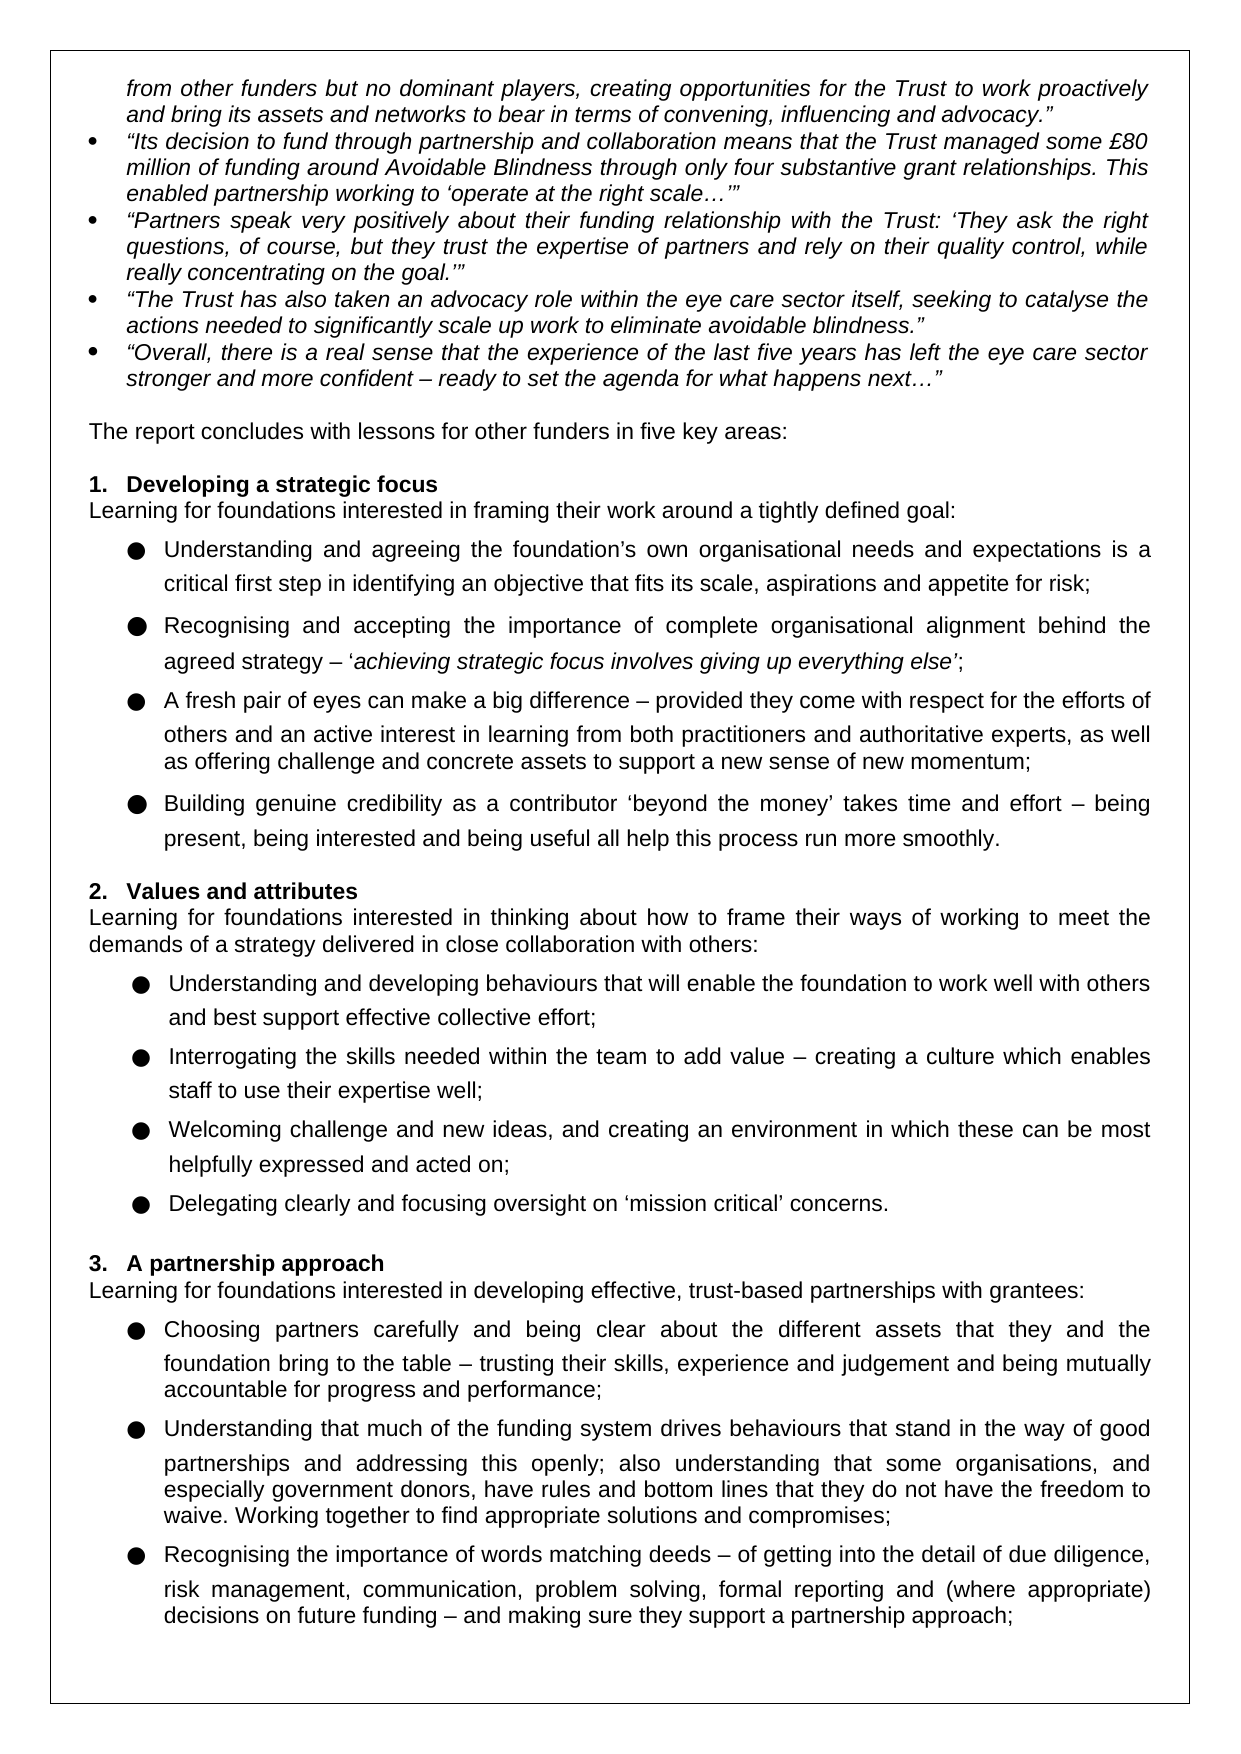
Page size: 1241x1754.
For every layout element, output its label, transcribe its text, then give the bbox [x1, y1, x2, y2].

list “The Trust has also taken an advocacy role within the eye care sector itself, seeking to catalyse the actions needed to significantly scale up work to eliminate avoidable blindness.” [89, 286, 1152, 338]
list A fresh pair of eyes can make a big difference – provided they come with respect for the efforts of others and an active interest in learning from both practitioners and authoritative experts, as well as offering challenge and concrete assets to support a new sense of new momentum; [126, 674, 1152, 774]
list from other funders but no dominant players, creating opportunities for the Trust to work proactively and bring its assets and networks to bear in terms of convening, influencing and advocacy.” [89, 75, 1152, 128]
text The report concludes with lessons for other funders in five key areas: [89, 418, 1152, 444]
list Understanding and agreeing the foundation’s own organisational needs and expectations is a critical first step in identifying an objective that fits its scale, aspirations and appetite for risk; [126, 523, 1152, 597]
list Understanding that much of the funding system drives behaviours that stand in the way of good partnerships and addressing this openly; also understanding that some organisations, and especially government donors, have rules and bottom lines that they do not have the freedom to waive. Working together to find appropriate solutions and compromises; [126, 1403, 1152, 1529]
list Recognising and accepting the importance of complete organisational alignment behind the agreed strategy – ‘achieving strategic focus involves giving up everything else’; [126, 597, 1152, 674]
text Learning for foundations interested in thinking about how to frame their ways of working to meet the demands of a strategy delivered in close collaboration with others: [89, 904, 1152, 957]
list “Partners speak very positively about their funding relationship with the Trust: ‘They ask the right questions, of course, but they trust the expertise of partners and rely on their quality control, while really concentrating on the goal.’” [89, 207, 1152, 286]
list Recognising the importance of words matching deeds – of getting into the detail of due diligence, risk management, communication, problem solving, formal reporting and (where appropriate) decisions on future funding – and making sure they support a partnership approach; [126, 1529, 1152, 1628]
list Delegating clearly and focusing oversight on ‘mission critical’ concerns. [131, 1177, 1152, 1224]
text Learning for foundations interested in framing their work around a tightly defined goal: [89, 497, 1152, 523]
list Interrogating the skills needed within the team to add value – creating a culture which enables staff to use their expertise well; [131, 1030, 1152, 1104]
list Welcoming challenge and new ideas, and creating an environment in which these can be most helpfully expressed and acted on; [131, 1104, 1152, 1177]
list Understanding and developing behaviours that will enable the foundation to work well with others and best support effective collective effort; [131, 957, 1152, 1030]
list Values and attributes [89, 878, 1152, 904]
list Developing a strategic focus [89, 471, 1152, 497]
text Learning for foundations interested in developing effective, trust-based partnerships with grantees: [89, 1277, 1152, 1303]
list “Overall, there is a real sense that the experience of the last five years has left the eye care sector stronger and more confident – ready to set the agenda for what happens next…” [89, 338, 1152, 392]
list Choosing partners carefully and being clear about the different assets that they and the foundation bring to the table – trusting their skills, experience and judgement and being mutually accountable for progress and performance; [126, 1303, 1152, 1403]
list Building genuine credibility as a contributor ‘beyond the money’ takes time and effort – being present, being interested and being useful all help this process run more smoothly. [126, 774, 1152, 852]
list “Its decision to fund through partnership and collaboration means that the Trust managed some £80 million of funding around Avoidable Blindness through only four substantive grant relationships. This enabled partnership working to ‘operate at the right scale…’” [89, 128, 1152, 207]
list A partnership approach [89, 1250, 1152, 1277]
